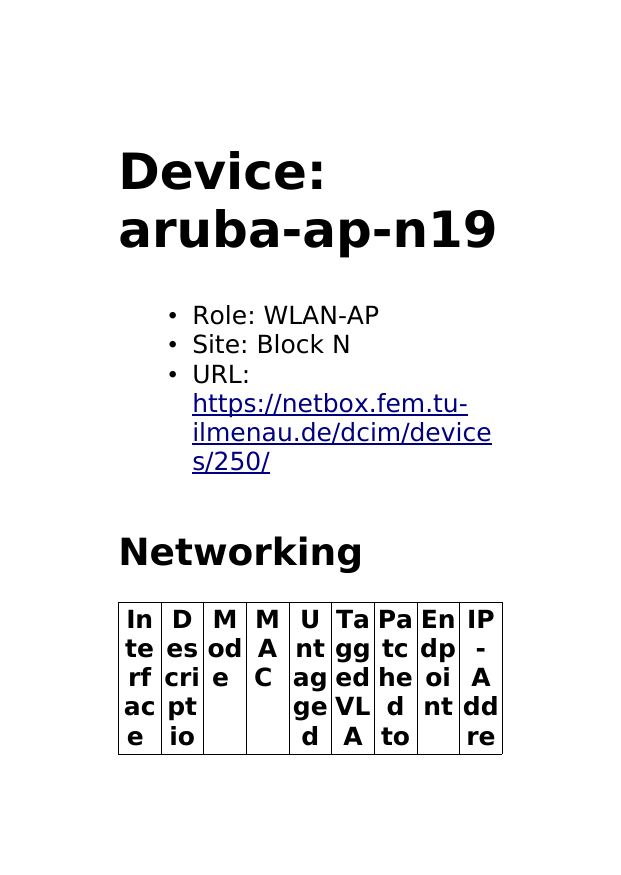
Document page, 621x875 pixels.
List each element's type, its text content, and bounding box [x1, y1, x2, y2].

subtitle Networking [118, 531, 502, 575]
subtitle Device: aruba-ap-n19 [118, 143, 502, 259]
table_header Tagged VLA [332, 603, 374, 754]
table_header Mode [204, 603, 246, 754]
table_header MAC [247, 603, 289, 754]
table_header Descriptio [162, 603, 203, 754]
table_header Endpoint [418, 603, 459, 754]
list Role: WLAN-AP [177, 302, 502, 331]
list Site: Block N [177, 331, 502, 360]
table_header Untagged [290, 603, 331, 754]
table_header Patched to [375, 603, 417, 754]
table_header IP-Addre [460, 603, 502, 754]
table_header Interface [119, 603, 161, 754]
list URL: https://netbox.fem.tu-ilmenau.de/dcim/devices/250/ [177, 360, 502, 477]
